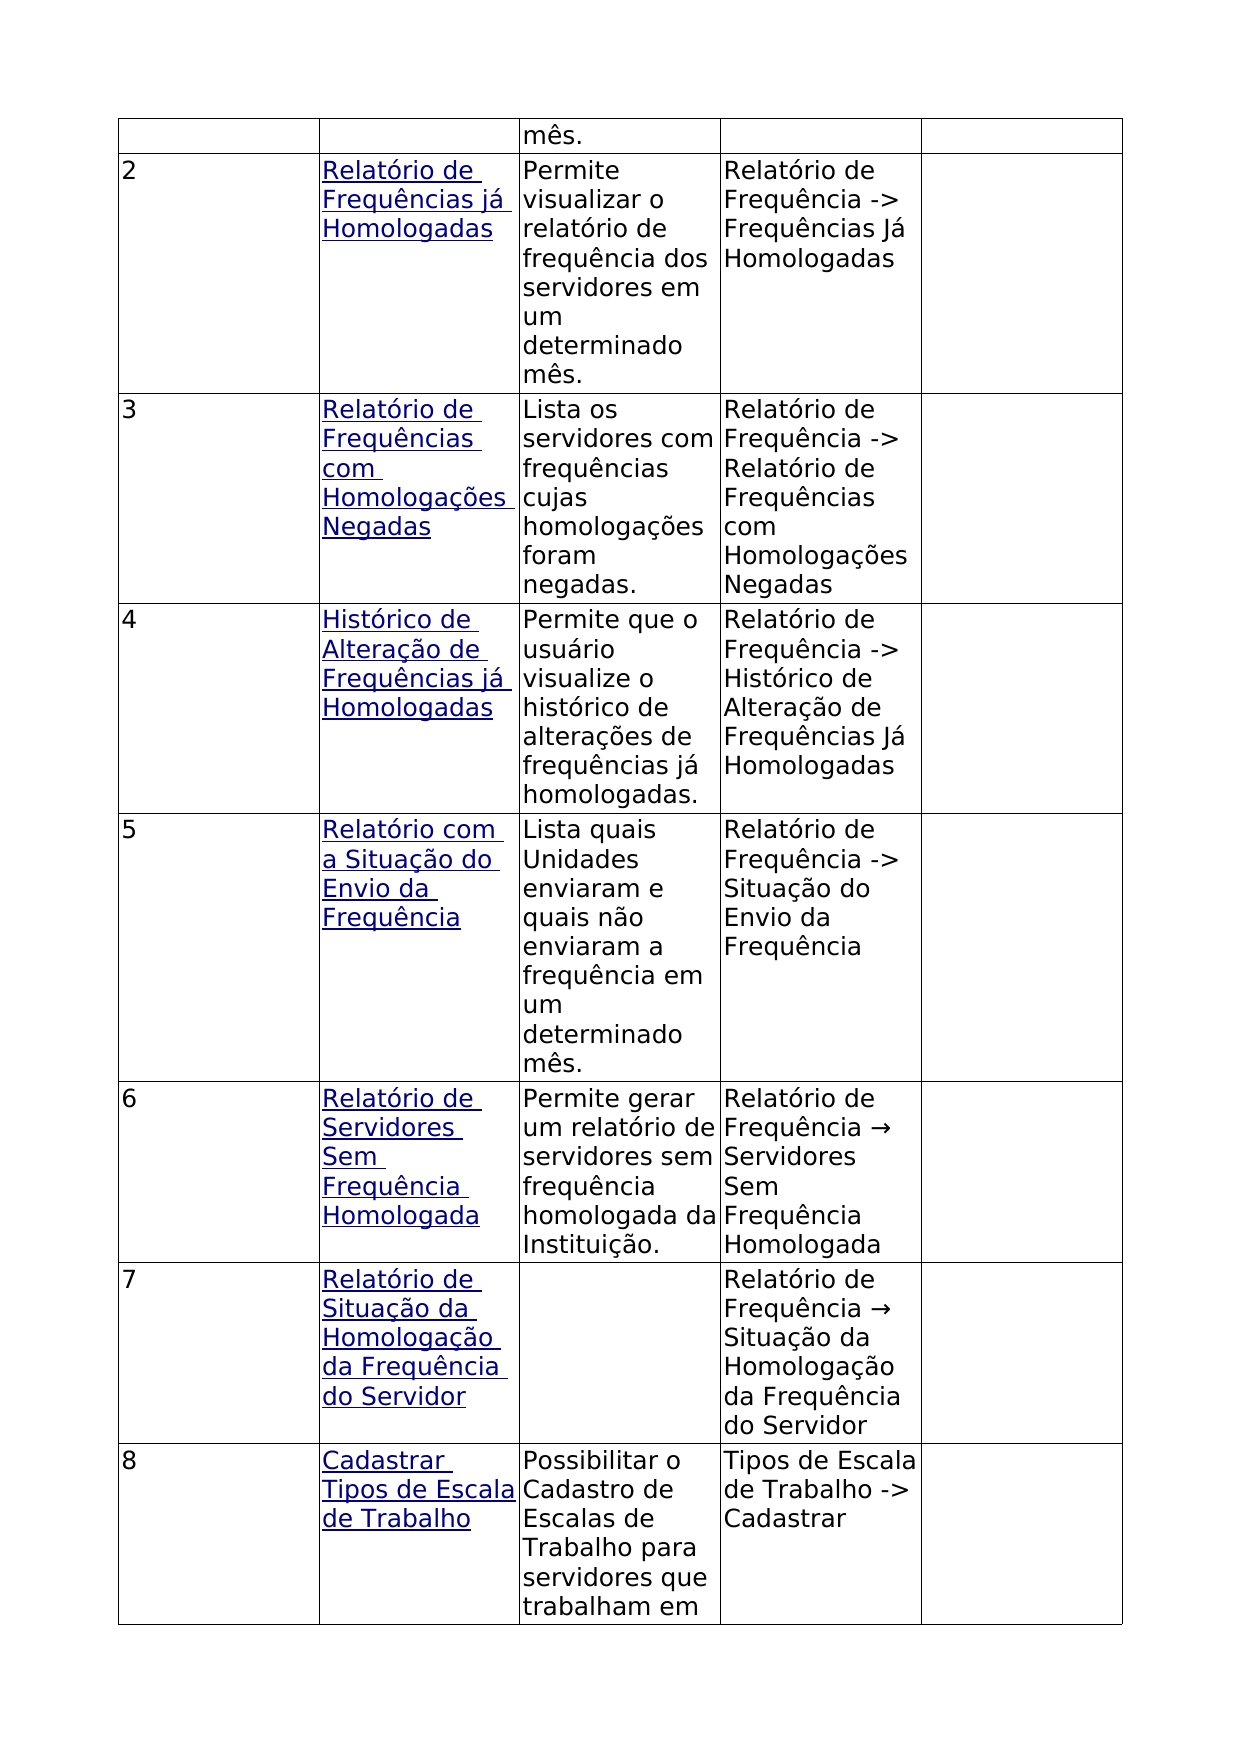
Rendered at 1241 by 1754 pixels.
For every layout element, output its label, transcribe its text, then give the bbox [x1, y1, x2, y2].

table_cell [922, 119, 1122, 153]
table_cell Relatório com a Situação do Envio da Frequência [320, 814, 519, 1081]
table_cell Relatório de Frequência -> Frequências Já Homologadas [721, 154, 921, 392]
table_cell Relatório de Frequência → Situação da Homologação da Frequência do Servidor [721, 1263, 921, 1443]
table_cell Permite gerar um relatório de servidores sem frequência homologada da Instituição. [520, 1082, 720, 1262]
table_cell Relatório de Frequência -> Histórico de Alteração de Frequências Já Homologadas [721, 604, 921, 813]
table_cell Relatório de Servidores Sem Frequência Homologada [320, 1082, 519, 1262]
table_cell Lista os servidores com frequências cujas homologações foram negadas. [520, 394, 720, 603]
table_cell [922, 1263, 1122, 1443]
table_cell [922, 1082, 1122, 1262]
table_cell [721, 119, 921, 153]
table_cell Permite que o usuário visualize o histórico de alterações de frequências já homologadas. [520, 604, 720, 813]
table_cell Histórico de Alteração de Frequências já Homologadas [320, 604, 519, 813]
table_cell [320, 119, 519, 153]
table_cell Relatório de Frequência -> Situação do Envio da Frequência [721, 814, 921, 1081]
table_cell Possibilitar o Cadastro de Escalas de Trabalho para servidores que trabalham em [520, 1444, 720, 1624]
table_cell [922, 1444, 1122, 1624]
table_cell Relatório de Frequência → Servidores Sem Frequência Homologada [721, 1082, 921, 1262]
table_cell 5 [119, 814, 319, 1081]
table_cell [922, 604, 1122, 813]
table_cell 6 [119, 1082, 319, 1262]
table_cell Lista quais Unidades enviaram e quais não enviaram a frequência em um determinado mês. [520, 814, 720, 1081]
table_cell 7 [119, 1263, 319, 1443]
table_cell 8 [119, 1444, 319, 1624]
table_cell [922, 154, 1122, 392]
table_cell [922, 814, 1122, 1081]
table_cell Relatório de Frequências com Homologações Negadas [320, 394, 519, 603]
table_cell Permite visualizar o relatório de frequência dos servidores em um determinado mês. [520, 154, 720, 392]
table_cell Relatório de Situação da Homologação da Frequência do Servidor [320, 1263, 519, 1443]
table_cell Relatório de Frequência -> Relatório de Frequências com Homologações Negadas [721, 394, 921, 603]
table_cell Relatório de Frequências já Homologadas [320, 154, 519, 392]
table_cell 3 [119, 394, 319, 603]
table_cell 4 [119, 604, 319, 813]
table_cell 2 [119, 154, 319, 392]
table_cell Tipos de Escala de Trabalho -> Cadastrar [721, 1444, 921, 1624]
table_cell [520, 1263, 720, 1443]
table_cell [119, 119, 319, 153]
table_cell Cadastrar Tipos de Escala de Trabalho [320, 1444, 519, 1624]
table_cell mês. [520, 119, 720, 153]
table_cell [922, 394, 1122, 603]
